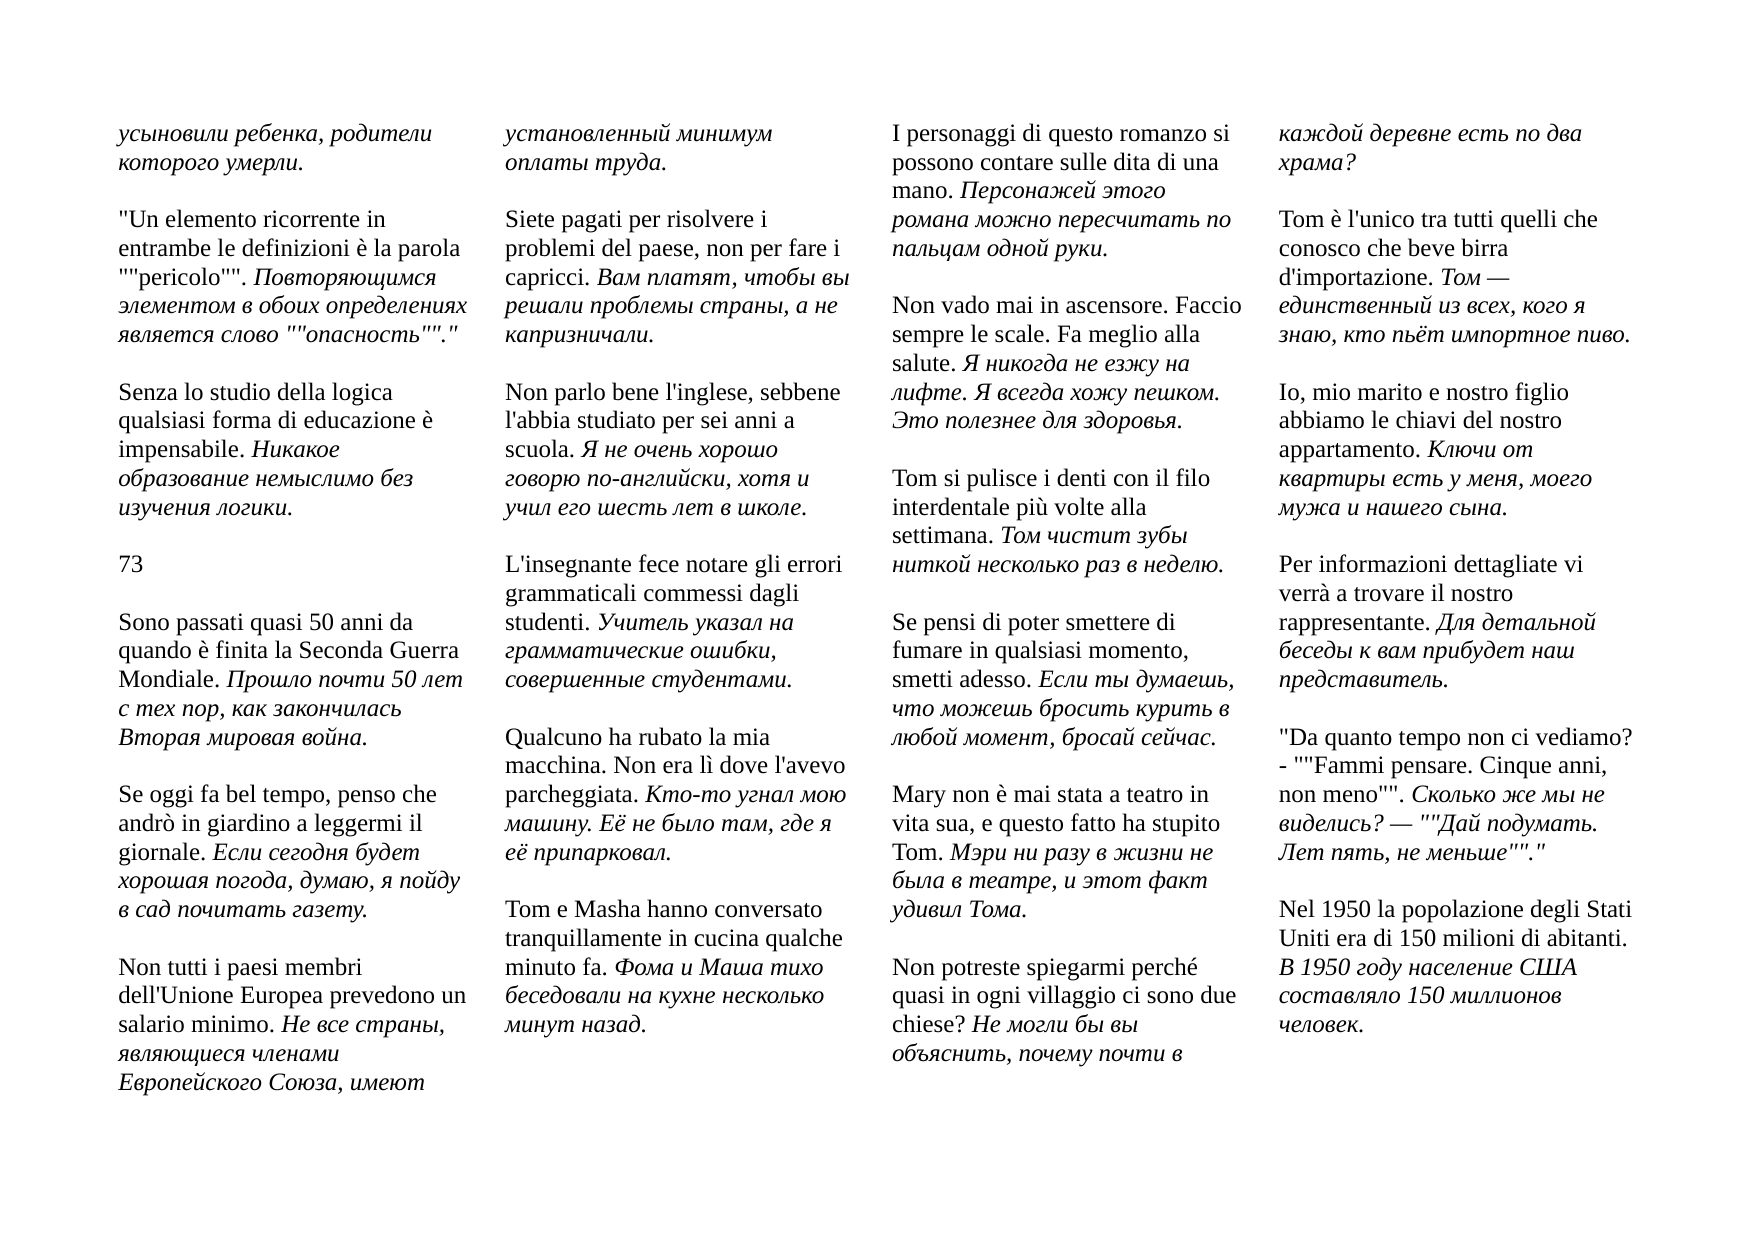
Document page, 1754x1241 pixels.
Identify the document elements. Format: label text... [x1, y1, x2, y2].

text Qualcuno ha rubato la mia macchina. Non era lì dove l'avevo parcheggiata. Кто-то угнал мою машину. Её не было там, где я её припарковал. [505, 722, 862, 866]
text Tom è l'unico tra tutti quelli che conosco che beve birra d'importazione. Том — единственный из всех, кого я знаю, кто пьёт импортное пиво. [1279, 204, 1636, 348]
text 73 [118, 549, 475, 578]
text установленный минимум оплаты труда. [505, 118, 862, 176]
text "Da quanto tempo non ci vediamo? - ""Fammi pensare. Cinque anni, non meno"". Сколько же мы не виделись? — ""Дай подумать. Лет пять, не меньше""." [1279, 722, 1636, 866]
text Per informazioni dettagliate vi verrà a trovare il nostro rappresentante. Для детальной беседы к вам прибудет наш представитель. [1279, 549, 1636, 693]
text Tom si pulisce i denti con il filo interdentale più volte alla settimana. Том чистит зубы ниткой несколько раз в неделю. [892, 463, 1249, 578]
text Mary non è mai stata a teatro in vita sua, e questo fatto ha stupito Tom. Мэри ни разу в жизни не была в театре, и этот факт удивил Тома. [892, 779, 1249, 923]
text Senza lo studio della logica qualsiasi forma di educazione è impensabile. Никакое образование немыслимо без изучения логики. [118, 377, 475, 521]
text Non potreste spiegarmi perché quasi in ogni villaggio ci sono due chiese? Не могли бы вы объяснить, почему почти в [892, 952, 1249, 1067]
text Nel 1950 la popolazione degli Stati Uniti era di 150 milioni di abitanti. В 1950 году население США составляло 150 миллионов человек. [1279, 894, 1636, 1038]
text усыновили ребенка, родители которого умерли. [118, 118, 475, 176]
text L'insegnante fece notare gli errori grammaticali commessi dagli studenti. Учитель указал на грамматические ошибки, совершенные студентами. [505, 549, 862, 693]
text Siete pagati per risolvere i problemi del paese, non per fare i capricci. Вам платят, чтобы вы решали проблемы страны, а не капризничали. [505, 204, 862, 348]
text Se pensi di poter smettere di fumare in qualsiasi momento, smetti adesso. Если ты думаешь, что можешь бросить курить в любой момент, бросай сейчас. [892, 607, 1249, 751]
text Non vado mai in ascensore. Faccio sempre le scale. Fa meglio alla salute. Я никогда не езжу на лифте. Я всегда хожу пешком. Это полезнее для здоровья. [892, 291, 1249, 434]
text Tom e Masha hanno conversato tranquillamente in cucina qualche minuto fa. Фома и Маша тихо беседовали на кухне несколько минут назад. [505, 894, 862, 1038]
text каждой деревне есть по два храма? [1279, 118, 1636, 176]
text Sono passati quasi 50 anni da quando è finita la Seconda Guerra Mondiale. Прошло почти 50 лет с тех пор, как закончилась Вторая мировая война. [118, 607, 475, 751]
text I personaggi di questo romanzo si possono contare sulle dita di una mano. Персонажей этого романа можно пересчитать по пальцам одной руки. [892, 118, 1249, 262]
text Se oggi fa bel tempo, penso che andrò in giardino a leggermi il giornale. Если сегодня будет хорошая погода, думаю, я пойду в сад почитать газету. [118, 779, 475, 923]
text Non tutti i paesi membri dell'Unione Europea prevedono un salario minimo. Не все страны, являющиеся членами Европейского Союза, имеют [118, 952, 475, 1096]
text Non parlo bene l'inglese, sebbene l'abbia studiato per sei anni a scuola. Я не очень хорошо говорю по-английски, хотя и учил его шесть лет в школе. [505, 377, 862, 521]
text "Un elemento ricorrente in entrambe le definizioni è la parola ""pericolo"". Повторяющимся элементом в обоих определениях является слово ""опасность""." [118, 204, 475, 348]
text Io, mio marito e nostro figlio abbiamo le chiavi del nostro appartamento. Ключи от квартиры есть у меня, моего мужа и нашего сына. [1279, 377, 1636, 521]
